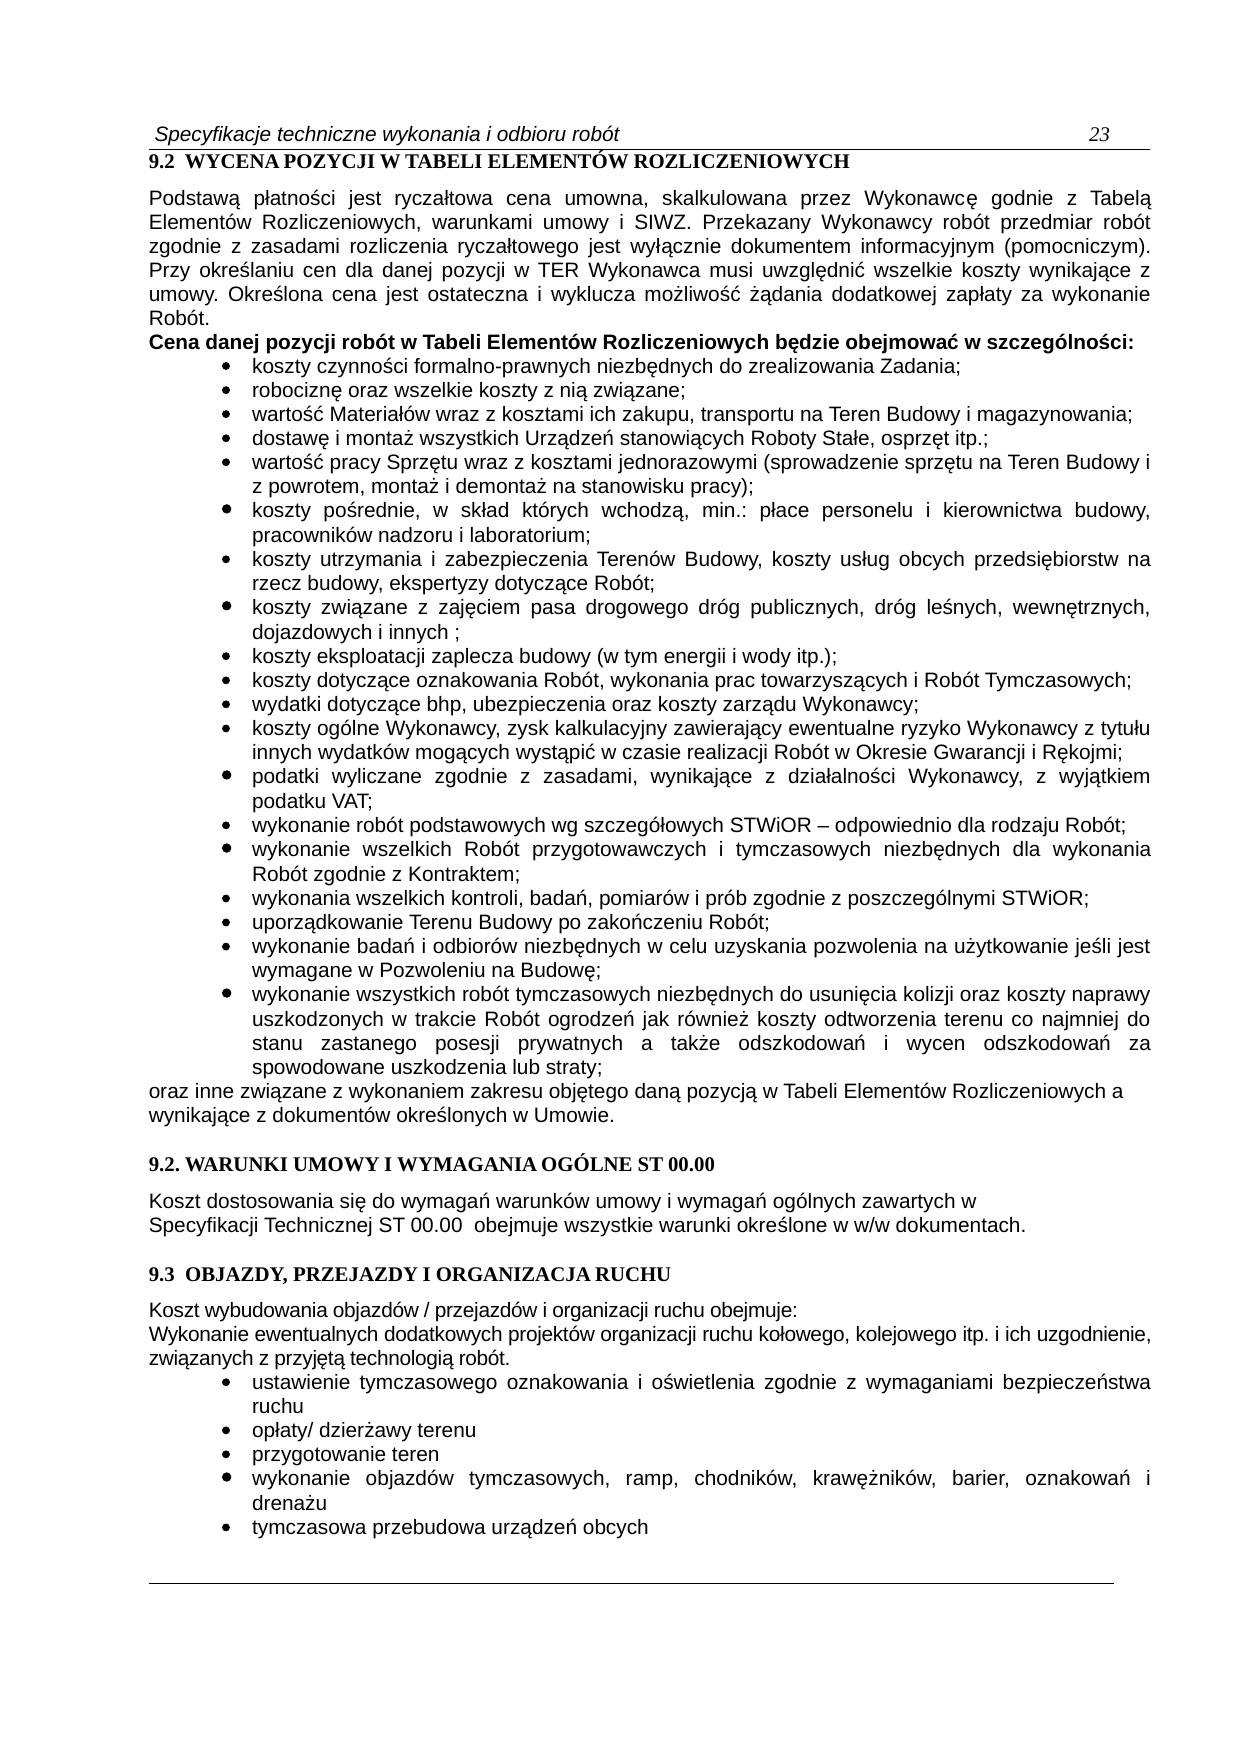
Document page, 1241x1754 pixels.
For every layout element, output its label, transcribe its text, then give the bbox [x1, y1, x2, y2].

text Wykonanie ewentualnych dodatkowych projektów organizacji ruchu kołowego, kolejowego itp. i ich uzgodnienie, związanych z przyjętą technologią robót. [148, 1322, 1152, 1370]
text Koszt wybudowania objazdów / przejazdów i organizacji ruchu obejmuje: [148, 1298, 1152, 1322]
list tymczasowa przebudowa urządzeń obcych [222, 1515, 1152, 1539]
list koszty pośrednie, w skład których wchodzą, min.: płace personelu i kierownictwa budowy, pracowników nadzoru i laboratorium; [222, 498, 1152, 547]
list wartość pracy Sprzętu wraz z kosztami jednorazowymi (sprowadzenie sprzętu na Teren Budowy i z powrotem, montaż i demontaż na stanowisku pracy); [222, 450, 1152, 498]
list wykonanie badań i odbiorów niezbędnych w celu uzyskania pozwolenia na użytkowanie jeśli jest wymagane w Pozwoleniu na Budowę; [222, 934, 1152, 982]
list ustawienie tymczasowego oznakowania i oświetlenia zgodnie z wymaganiami bezpieczeństwa ruchu [222, 1370, 1152, 1418]
list koszty dotyczące oznakowania Robót, wykonania prac towarzyszących i Robót Tymczasowych; [222, 668, 1152, 692]
list wykonanie objazdów tymczasowych, ramp, chodników, krawężników, barier, oznakowań i drenażu [222, 1466, 1152, 1515]
list podatki wyliczane zgodnie z zasadami, wynikające z działalności Wykonawcy, z wyjątkiem podatku VAT; [222, 764, 1152, 813]
subtitle 9.3 Objazdy, Przejazdy i Organizacja Ruchu [148, 1262, 1152, 1286]
list koszty ogólne Wykonawcy, zysk kalkulacyjny zawierający ewentualne ryzyko Wykonawcy z tytułu innych wydatków mogących wystąpić w czasie realizacji Robót w Okresie Gwarancji i Rękojmi; [222, 716, 1152, 764]
list wydatki dotyczące bhp, ubezpieczenia oraz koszty zarządu Wykonawcy; [222, 692, 1152, 716]
list wykonanie wszystkich robót tymczasowych niezbędnych do usunięcia kolizji oraz koszty naprawy uszkodzonych w trakcie Robót ogrodzeń jak również koszty odtworzenia terenu co najmniej do stanu zastanego posesji prywatnych a także odszkodowań i wycen odszkodowań za spowodowane uszkodzenia lub straty; [222, 982, 1152, 1079]
subtitle 9.2 Wycena pozycji w Tabeli Elementów Rozliczeniowych [148, 149, 1152, 173]
text Specyfikacji Technicznej ST 00.00 obejmuje wszystkie warunki określone w w/w dokumentach. [148, 1213, 1152, 1237]
list wartość Materiałów wraz z kosztami ich zakupu, transportu na Teren Budowy i magazynowania; [222, 402, 1152, 426]
list koszty związane z zajęciem pasa drogowego dróg publicznych, dróg leśnych, wewnętrznych, dojazdowych i innych ; [222, 595, 1152, 644]
list przygotowanie teren [222, 1442, 1152, 1466]
text oraz inne związane z wykonaniem zakresu objętego daną pozycją w Tabeli Elementów Rozliczeniowych a wynikające z dokumentów określonych w Umowie. [148, 1079, 1152, 1127]
list wykonania wszelkich kontroli, badań, pomiarów i prób zgodnie z poszczególnymi STWiOR; [222, 886, 1152, 910]
list opłaty/ dzierżawy terenu [222, 1418, 1152, 1442]
list uporządkowanie Terenu Budowy po zakończeniu Robót; [222, 910, 1152, 934]
list wykonanie robót podstawowych wg szczegółowych STWiOR – odpowiednio dla rodzaju Robót; [222, 813, 1152, 837]
list wykonanie wszelkich Robót przygotowawczych i tymczasowych niezbędnych dla wykonania Robót zgodnie z Kontraktem; [222, 837, 1152, 886]
list robociznę oraz wszelkie koszty z nią związane; [222, 378, 1152, 402]
list koszty czynności formalno-prawnych niezbędnych do zrealizowania Zadania; [222, 354, 1152, 378]
subtitle 9.2. Warunki umowy i wymagania ogólne ST 00.00 [148, 1152, 1152, 1176]
list dostawę i montaż wszystkich Urządzeń stanowiących Roboty Stałe, osprzęt itp.; [222, 426, 1152, 450]
text Koszt dostosowania się do wymagań warunków umowy i wymagań ogólnych zawartych w [148, 1189, 1152, 1213]
list koszty eksploatacji zaplecza budowy (w tym energii i wody itp.); [222, 644, 1152, 668]
list koszty utrzymania i zabezpieczenia Terenów Budowy, koszty usług obcych przedsiębiorstw na rzecz budowy, ekspertyzy dotyczące Robót; [222, 547, 1152, 595]
text Podstawą płatności jest ryczałtowa cena umowna, skalkulowana przez Wykonawcę godnie z Tabelą Elementów Rozliczeniowych, warunkami umowy i SIWZ. Przekazany Wykonawcy robót przedmiar robót zgodnie z zasadami rozliczenia ryczałtowego jest wyłącznie dokumentem informacyjnym (pomocniczym). Przy określaniu cen dla danej pozycji w TER Wykonawca musi uwzględnić wszelkie koszty wynikające z umowy. Określona cena jest ostateczna i wyklucza możliwość żądania dodatkowej zapłaty za wykonanie Robót. [148, 186, 1152, 330]
text Cena danej pozycji robót w Tabeli Elementów Rozliczeniowych będzie obejmować w szczególności: [148, 330, 1152, 354]
